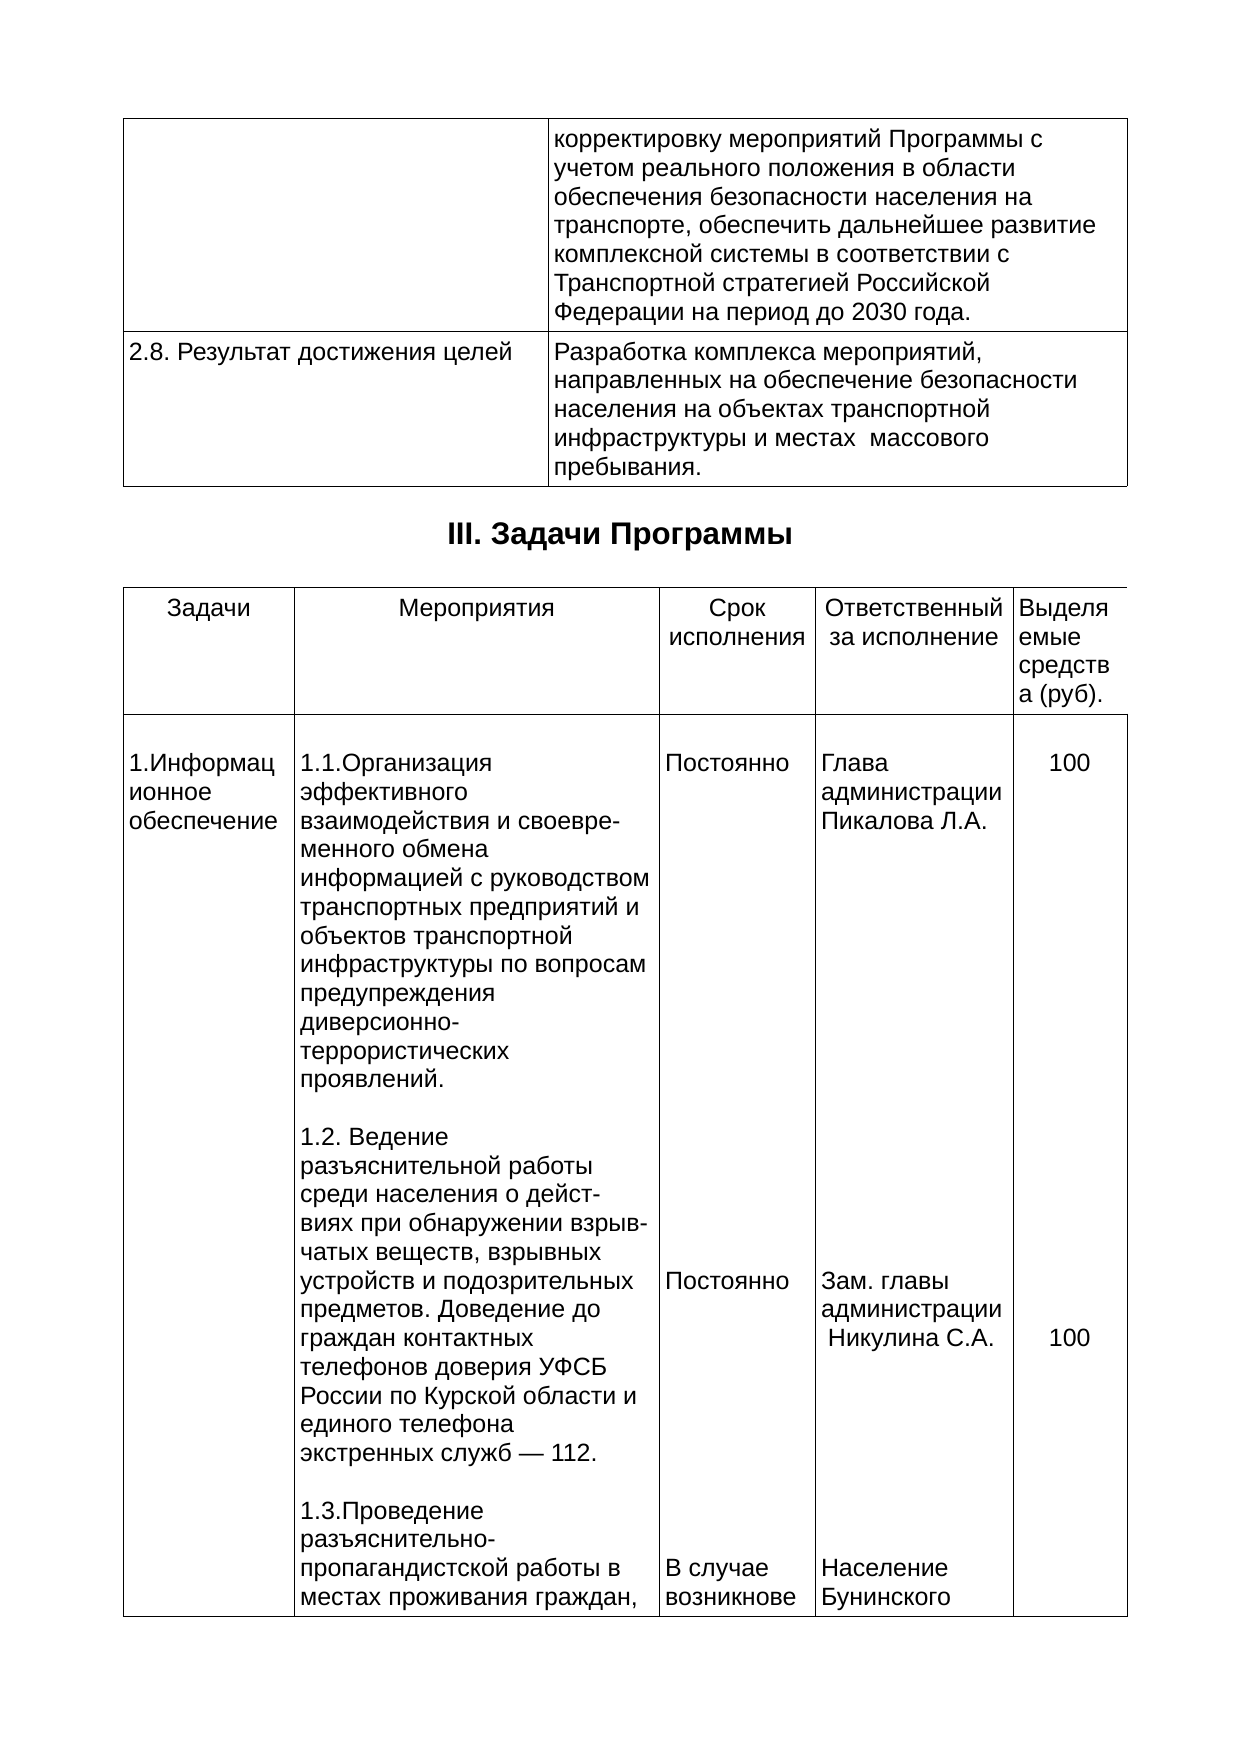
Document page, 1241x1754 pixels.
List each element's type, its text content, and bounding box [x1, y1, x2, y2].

table_cell 1.1.Организация эффективного взаимодействия и своевре-менного обмена информацией с руководством транспортных предприятий и объектов транспортной инфраструктуры по вопросам предупреждения диверсионно-террористических проявлений. 1.2. Ведение разъяснительной работы среди населения о дейст-виях при обнаружении взрыв-чатых веществ, взрывных устройств и подозрительных предметов. Доведение до граждан контактных телефонов доверия УФСБ России по Курской области и единого телефона экстренных служб — 112. 1.3.Проведение разъяснительно-пропагандистской работы в местах проживания граждан, [295, 715, 659, 1616]
table_cell 100 100 [1014, 715, 1127, 1616]
table_cell [124, 119, 548, 331]
table_header Задачи [124, 588, 294, 713]
table_cell Постоянно Постоянно В случае возникнове [660, 715, 815, 1616]
text III. Задачи Программы [118, 515, 1122, 551]
table_cell 2.8. Результат достижения целей [124, 332, 548, 486]
table_cell Разработка комплекса мероприятий, направленных на обеспечение безопасности населения на объектах транспортной инфраструктуры и местах массового пребывания. [549, 332, 1127, 486]
table_header Мероприятия [295, 588, 659, 713]
table_cell корректировку мероприятий Программы с учетом реального положения в области обеспечения безопасности населения на транспорте, обеспечить дальнейшее развитие комплексной системы в соответствии с Транспортной стратегией Российской Федерации на период до 2030 года. [549, 119, 1127, 331]
table_header Выделяемые средства (руб). [1014, 588, 1127, 713]
table_cell Глава администрации Пикалова Л.А. Зам. главы администрации Никулина С.А. Население Бунинского [816, 715, 1013, 1616]
table_cell 1.Информационное обеспечение [124, 715, 294, 1616]
table_header Ответственный за исполнение [816, 588, 1013, 713]
table_header Срок исполнения [660, 588, 815, 713]
